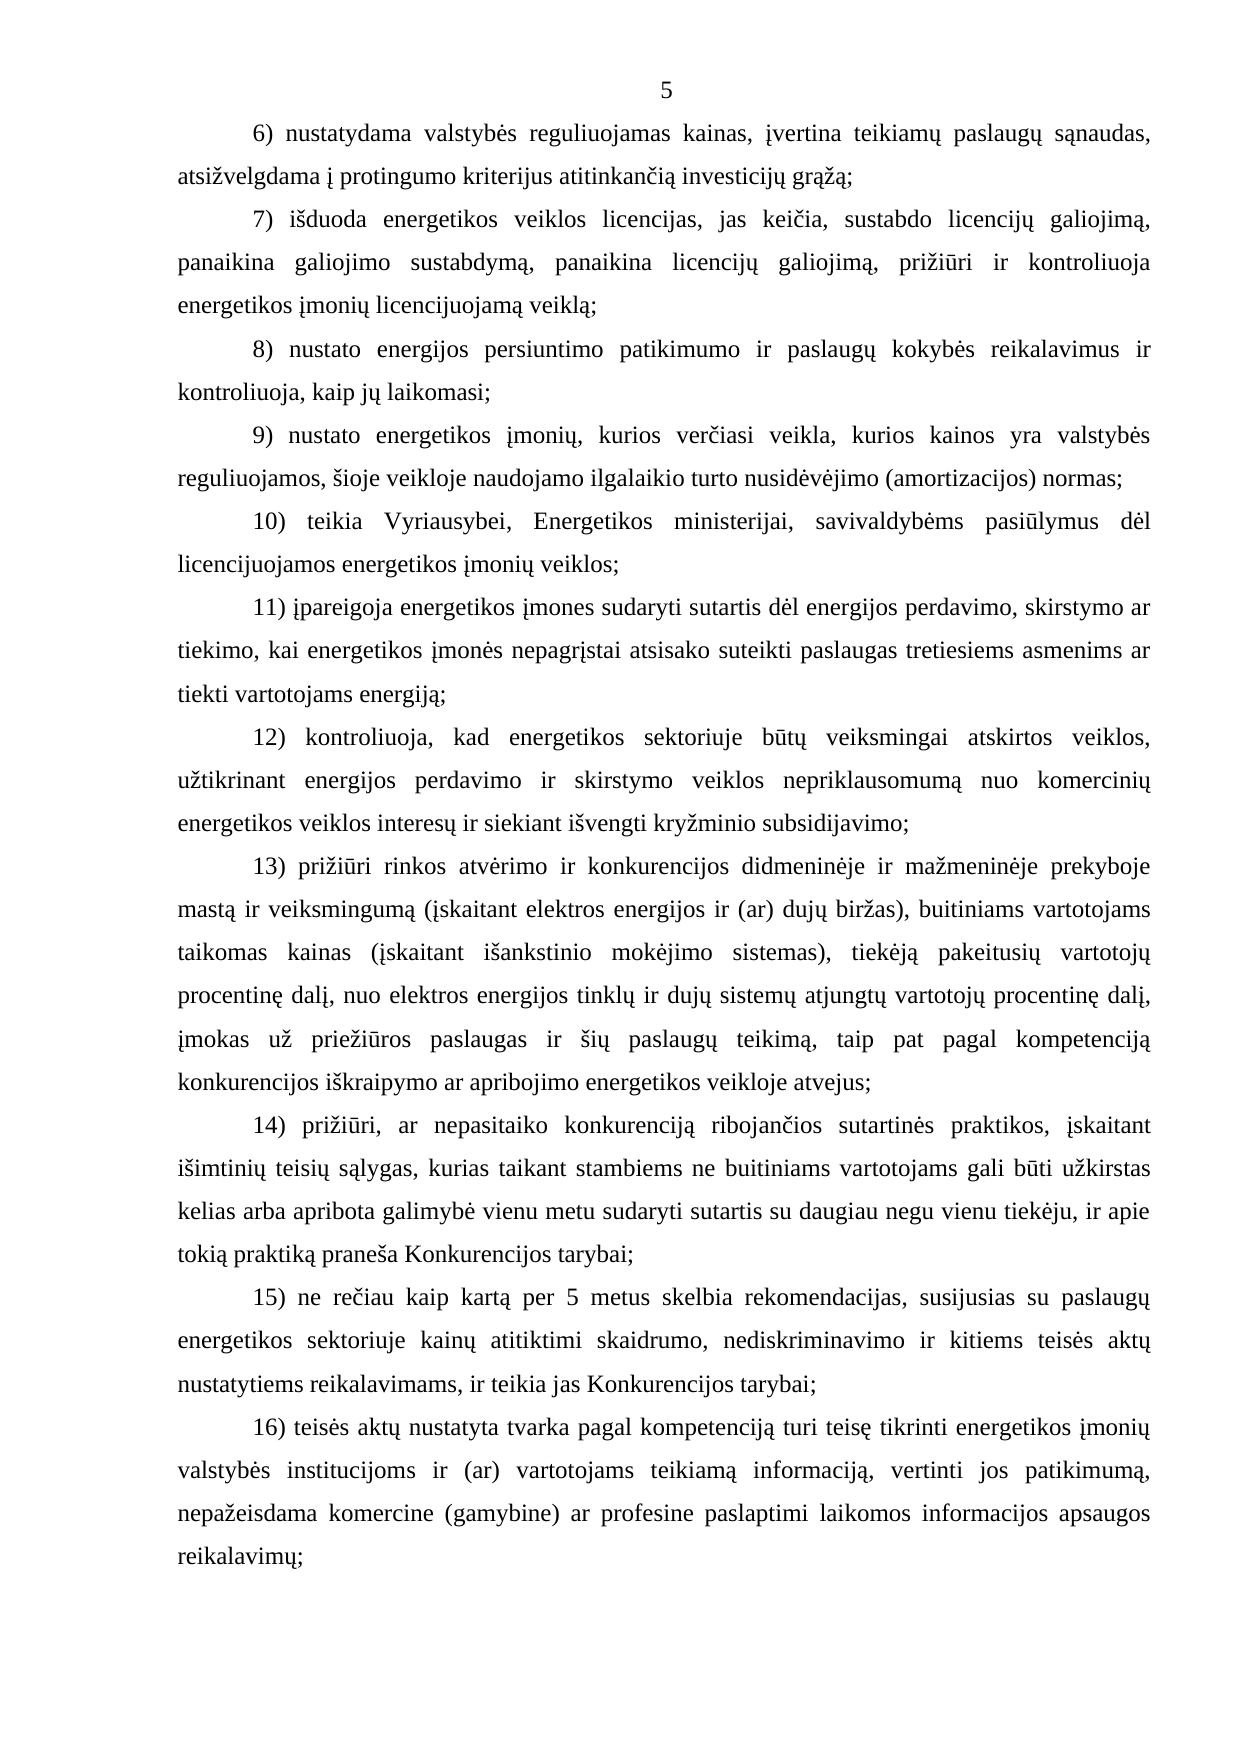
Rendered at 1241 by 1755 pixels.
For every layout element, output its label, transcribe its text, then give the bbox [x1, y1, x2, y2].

text 6) nustatydama valstybės reguliuojamas kainas, įvertina teikiamų paslaugų sąnaudas, atsižvelgdama į protingumo kriterijus atitinkančią investicijų grąžą; [177, 118, 1152, 190]
text 8) nustato energijos persiuntimo patikimumo ir paslaugų kokybės reikalavimus ir kontroliuoja, kaip jų laikomasi; [177, 334, 1152, 406]
text 16) teisės aktų nustatyta tvarka pagal kompetenciją turi teisę tikrinti energetikos įmonių valstybės institucijoms ir (ar) vartotojams teikiamą informaciją, vertinti jos patikimumą, nepažeisdama komercine (gamybine) ar profesine paslaptimi laikomos informacijos apsaugos reikalavimų; [177, 1412, 1152, 1570]
text 14) prižiūri, ar nepasitaiko konkurenciją ribojančios sutartinės praktikos, įskaitant išimtinių teisių sąlygas, kurias taikant stambiems ne buitiniams vartotojams gali būti užkirstas kelias arba apribota galimybė vienu metu sudaryti sutartis su daugiau negu vienu tiekėju, ir apie tokią praktiką praneša Konkurencijos tarybai; [177, 1110, 1152, 1268]
text 13) prižiūri rinkos atvėrimo ir konkurencijos didmeninėje ir mažmeninėje prekyboje mastą ir veiksmingumą (įskaitant elektros energijos ir (ar) dujų biržas), buitiniams vartotojams taikomas kainas (įskaitant išankstinio mokėjimo sistemas), tiekėją pakeitusių vartotojų procentinę dalį, nuo elektros energijos tinklų ir dujų sistemų atjungtų vartotojų procentinę dalį, įmokas už priežiūros paslaugas ir šių paslaugų teikimą, taip pat pagal kompetenciją konkurencijos iškraipymo ar apribojimo energetikos veikloje atvejus; [177, 851, 1152, 1096]
text 7) išduoda energetikos veiklos licencijas, jas keičia, sustabdo licencijų galiojimą, panaikina galiojimo sustabdymą, panaikina licencijų galiojimą, prižiūri ir kontroliuoja energetikos įmonių licencijuojamą veiklą; [177, 204, 1152, 319]
text 11) įpareigoja energetikos įmones sudaryti sutartis dėl energijos perdavimo, skirstymo ar tiekimo, kai energetikos įmonės nepagrįstai atsisako suteikti paslaugas tretiesiems asmenims ar tiekti vartotojams energiją; [177, 592, 1152, 707]
text 15) ne rečiau kaip kartą per 5 metus skelbia rekomendacijas, susijusias su paslaugų energetikos sektoriuje kainų atitiktimi skaidrumo, nediskriminavimo ir kitiems teisės aktų nustatytiems reikalavimams, ir teikia jas Konkurencijos tarybai; [177, 1282, 1152, 1397]
text 9) nustato energetikos įmonių, kurios verčiasi veikla, kurios kainos yra valstybės reguliuojamos, šioje veikloje naudojamo ilgalaikio turto nusidėvėjimo (amortizacijos) normas; [177, 420, 1152, 492]
text 10) teikia Vyriausybei, Energetikos ministerijai, savivaldybėms pasiūlymus dėl licencijuojamos energetikos įmonių veiklos; [177, 506, 1152, 578]
text 12) kontroliuoja, kad energetikos sektoriuje būtų veiksmingai atskirtos veiklos, užtikrinant energijos perdavimo ir skirstymo veiklos nepriklausomumą nuo komercinių energetikos veiklos interesų ir siekiant išvengti kryžminio subsidijavimo; [177, 722, 1152, 837]
